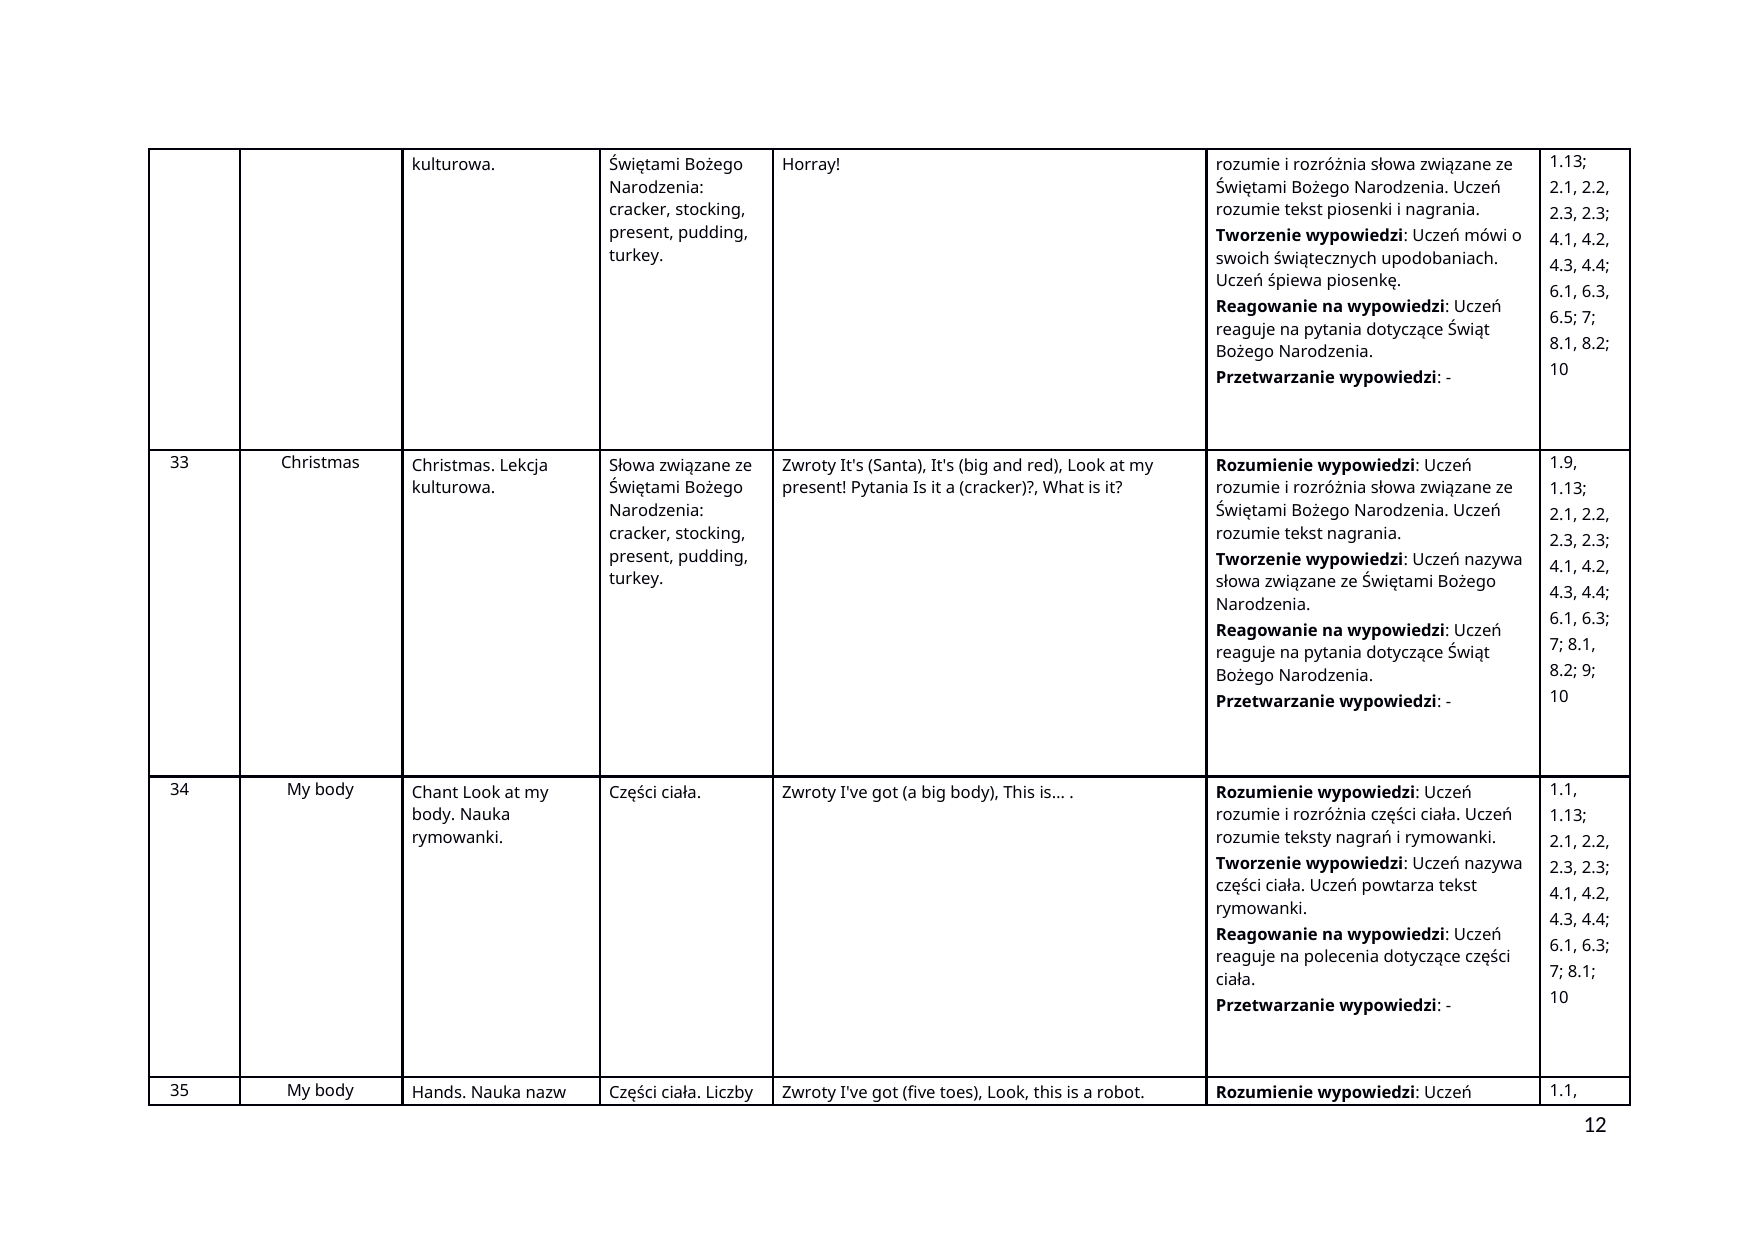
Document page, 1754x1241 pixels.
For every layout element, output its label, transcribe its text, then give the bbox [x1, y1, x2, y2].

table_cell 1.1, [1541, 1078, 1629, 1104]
table_cell 34 [150, 778, 239, 1076]
table_cell Części ciała. Liczby [601, 1078, 772, 1104]
table_cell Chant Look at my body. Nauka rymowanki. [404, 778, 599, 1076]
table_cell 1.1, 1.13; 2.1, 2.2, 2.3, 2.3; 4.1, 4.2, 4.3, 4.4; 6.1, 6.3; 7; 8.1; 10 [1541, 778, 1629, 1076]
table_cell Hands. Nauka nazw [404, 1078, 599, 1104]
table_cell Słowa związane ze Świętami Bożego Narodzenia: cracker, stocking, present, pudding, turkey. [601, 451, 772, 775]
table_cell Zwroty It's (Santa), It's (big and red), Look at my present! Pytania Is it a (cracker)?, What is it? [774, 451, 1205, 775]
table_cell Horray! [774, 150, 1205, 448]
table_cell My body [241, 1078, 401, 1104]
table_cell Rozumienie wypowiedzi: Uczeń rozumie i rozróżnia słowa związane ze Świętami Bożego Narodzenia. Uczeń rozumie tekst nagrania. Tworzenie wypowiedzi: Uczeń nazywa słowa związane ze Świętami Bożego Narodzenia. Reagowanie na wypowiedzi: Uczeń reaguje na pytania dotyczące Świąt Bożego Narodzenia. Przetwarzanie wypowiedzi: - [1208, 451, 1539, 775]
table_cell Rozumienie wypowiedzi: Uczeń [1208, 1078, 1539, 1104]
table_cell Świętami Bożego Narodzenia: cracker, stocking, present, pudding, turkey. [601, 150, 772, 448]
table_cell My body [241, 778, 401, 1076]
table_cell Części ciała. [601, 778, 772, 1076]
table_cell Zwroty I've got (five toes), Look, this is a robot. [774, 1078, 1205, 1104]
table_cell Zwroty I've got (a big body), This is… . [774, 778, 1205, 1076]
table_cell 1.13; 2.1, 2.2, 2.3, 2.3; 4.1, 4.2, 4.3, 4.4; 6.1, 6.3, 6.5; 7; 8.1, 8.2; 10 [1541, 150, 1629, 448]
table_cell Rozumienie wypowiedzi: Uczeń rozumie i rozróżnia części ciała. Uczeń rozumie teksty nagrań i rymowanki. Tworzenie wypowiedzi: Uczeń nazywa części ciała. Uczeń powtarza tekst rymowanki. Reagowanie na wypowiedzi: Uczeń reaguje na polecenia dotyczące części ciała. Przetwarzanie wypowiedzi: - [1208, 778, 1539, 1076]
table_cell kulturowa. [404, 150, 599, 448]
table_cell rozumie i rozróżnia słowa związane ze Świętami Bożego Narodzenia. Uczeń rozumie tekst piosenki i nagrania. Tworzenie wypowiedzi: Uczeń mówi o swoich świątecznych upodobaniach. Uczeń śpiewa piosenkę. Reagowanie na wypowiedzi: Uczeń reaguje na pytania dotyczące Świąt Bożego Narodzenia. Przetwarzanie wypowiedzi: - [1208, 150, 1539, 448]
table_cell 35 [150, 1078, 239, 1104]
table_cell 1.9, 1.13; 2.1, 2.2, 2.3, 2.3; 4.1, 4.2, 4.3, 4.4; 6.1, 6.3; 7; 8.1, 8.2; 9; 10 [1541, 451, 1629, 775]
table_cell [150, 150, 239, 448]
table_cell Christmas. Lekcja kulturowa. [404, 451, 599, 775]
table_cell [241, 150, 401, 448]
table_cell Christmas [241, 451, 401, 775]
table_cell 33 [150, 451, 239, 775]
